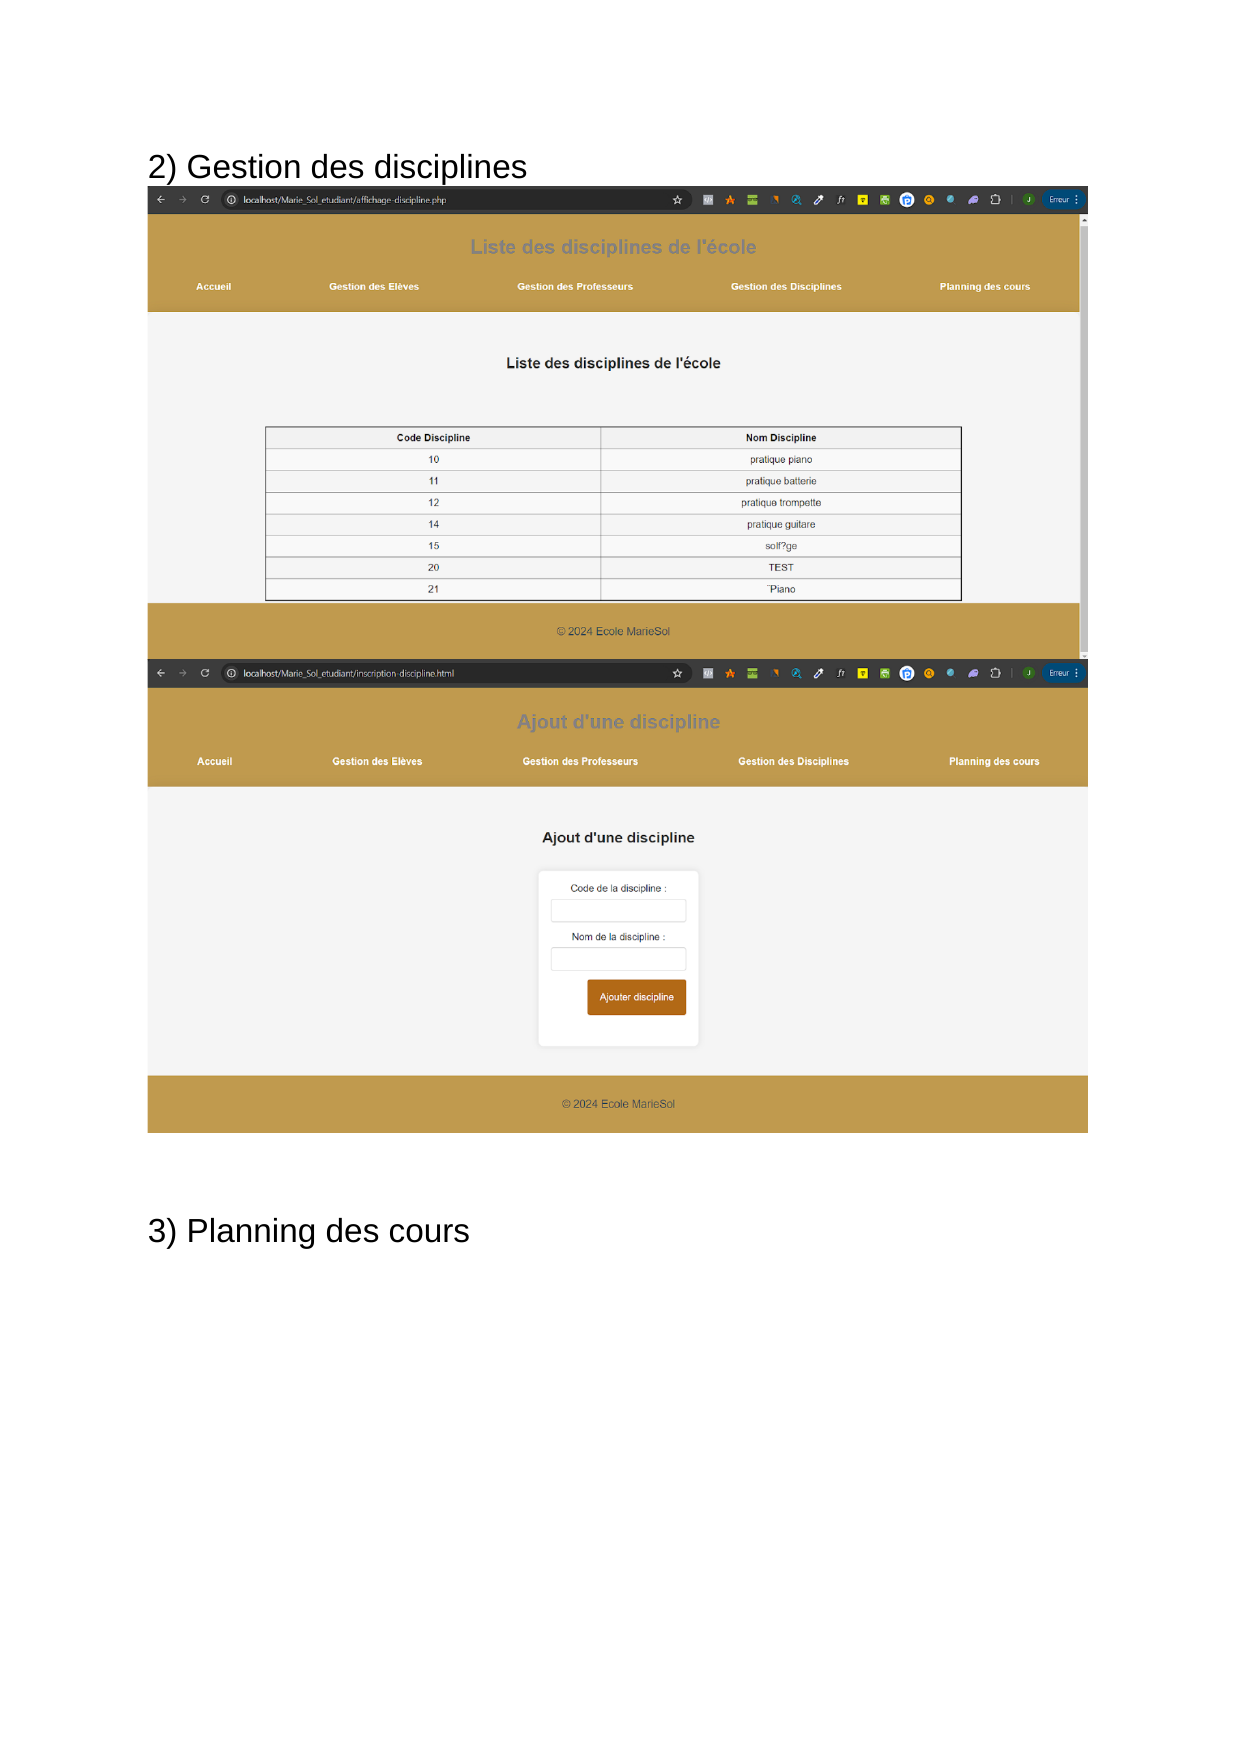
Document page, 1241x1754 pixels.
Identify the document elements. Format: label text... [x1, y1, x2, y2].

subtitle 3) Planning des cours [148, 1211, 1093, 1249]
subtitle 2) Gestion des disciplines [148, 148, 1093, 1132]
